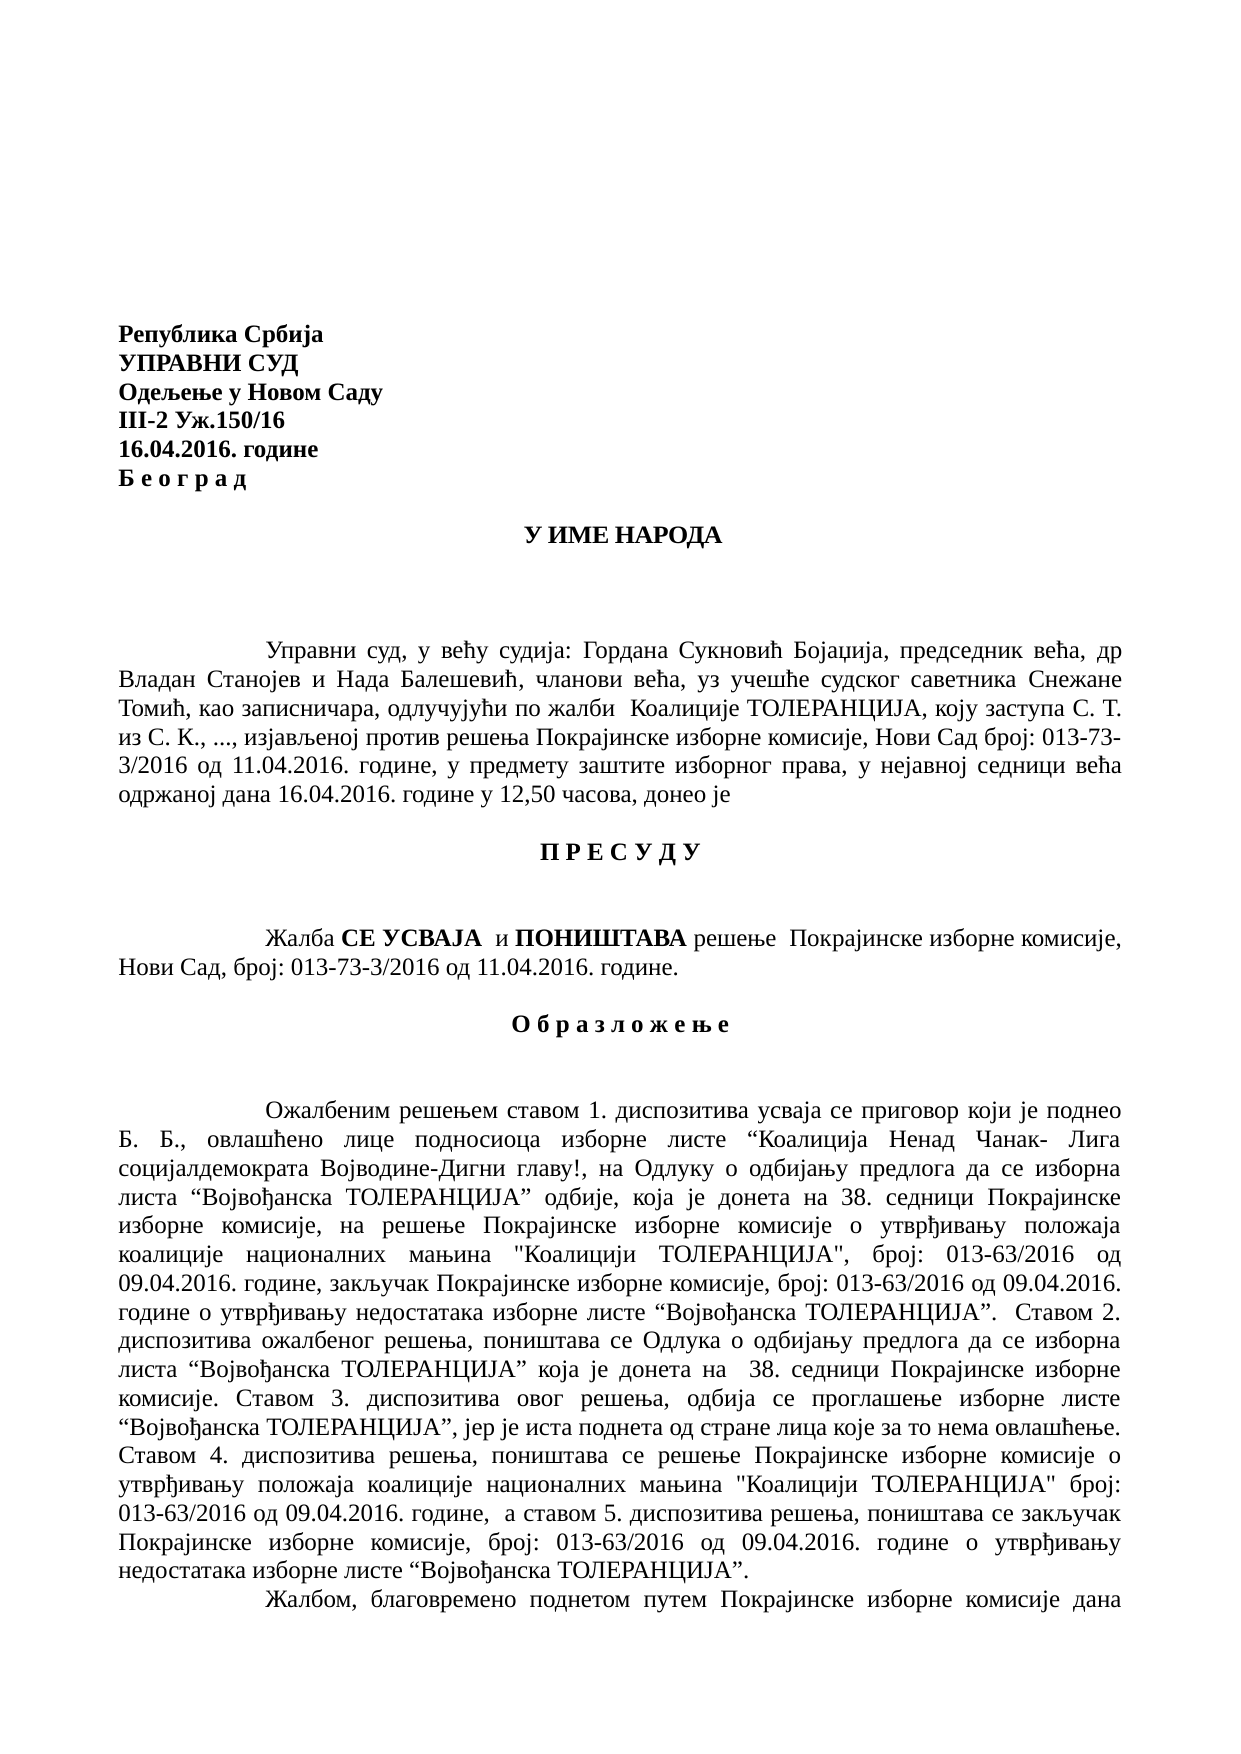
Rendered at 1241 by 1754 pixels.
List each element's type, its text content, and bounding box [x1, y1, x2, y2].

text Б е о г р а д [118, 463, 1122, 492]
text Жалбом, благовремено поднетом путем Покрајинске изборне комисије дана [118, 1584, 1122, 1613]
text УПРАВНИ СУД [118, 348, 1122, 377]
text 16.04.2016. године [118, 434, 1122, 463]
text О б р а з л о ж е њ е [118, 1009, 1122, 1038]
text Ожалбеним решењем ставом 1. диспозитива усваја се приговор који је поднео Б. Б., овлашћено лице подносиоца изборне листе “Коалиција Ненад Чанак- Лига социјалдемократа Војводине-Дигни главу!, на Одлуку о одбијању предлога да се изборна листа “Војвођанска ТОЛЕРАНЦИЈА” одбије, која је донета на 38. седници Покрајинске изборне комисије, на решење Покрајинске изборне комисије о утврђивању положаја коалиције националних мањина "Коалицији ТОЛЕРАНЦИЈА", број: 013-63/2016 од 09.04.2016. године, закључак Покрајинске изборне комисије, број: 013-63/2016 од 09.04.2016. године о утврђивању недостатака изборне листе “Војвођанска ТОЛЕРАНЦИЈА”. Ставом 2. диспозитива ожалбеног решења, поништава се Одлука о одбијању предлога да се изборна листа “Војвођанска ТОЛЕРАНЦИЈА” која је донета на 38. седници Покрајинске изборне комисије. Ставом 3. диспозитива овог решења, одбија се проглашење изборне листе “Војвођанска ТОЛЕРАНЦИЈА”, јер је иста поднета од стране лица које за то нема овлашћење. Ставом 4. диспозитива решења, поништава се решење Покрајинске изборне комисије о утврђивању положаја коалиције националних мањина "Коалицији ТОЛЕРАНЦИЈА" број: 013-63/2016 од 09.04.2016. године, а ставом 5. диспозитива решења, поништава се закључак Покрајинске изборне комисије, број: 013-63/2016 од 09.04.2016. године о утврђивању недостатака изборне листе “Војвођанска ТОЛЕРАНЦИЈА”. [118, 1095, 1122, 1584]
text Жалба СЕ УСВАЈА и ПОНИШТАВА решење Покрајинске изборне комисије, Нови Сад, број: 013-73-3/2016 од 11.04.2016. године. [118, 923, 1122, 980]
text П Р Е С У Д У [118, 837, 1122, 865]
text Република Србија [118, 118, 1122, 348]
text У ИМЕ НАРОДА [118, 520, 1122, 549]
text Управни суд, у већу судија: Гордана Сукновић Бојаџија, председник већа, др Владан Станојев и Нада Балешевић, чланови већа, уз учешће судског саветника Снежане Томић, као записничарa, одлучујући по жалби Коалиције ТОЛЕРАНЦИЈА, коју заступа С. T. из С. К., ..., изјављеној против решења Покрајинске изборне комисије, Нови Сад број: 013-73-3/2016 од 11.04.2016. године, у предмету заштите изборног права, у нејавној седници већа одржаној дана 16.04.2016. године у 12,50 часова, донео је [118, 635, 1122, 808]
text Одељење у Новом Саду [118, 377, 1122, 405]
text III-2 Уж.150/16 [118, 405, 1122, 434]
